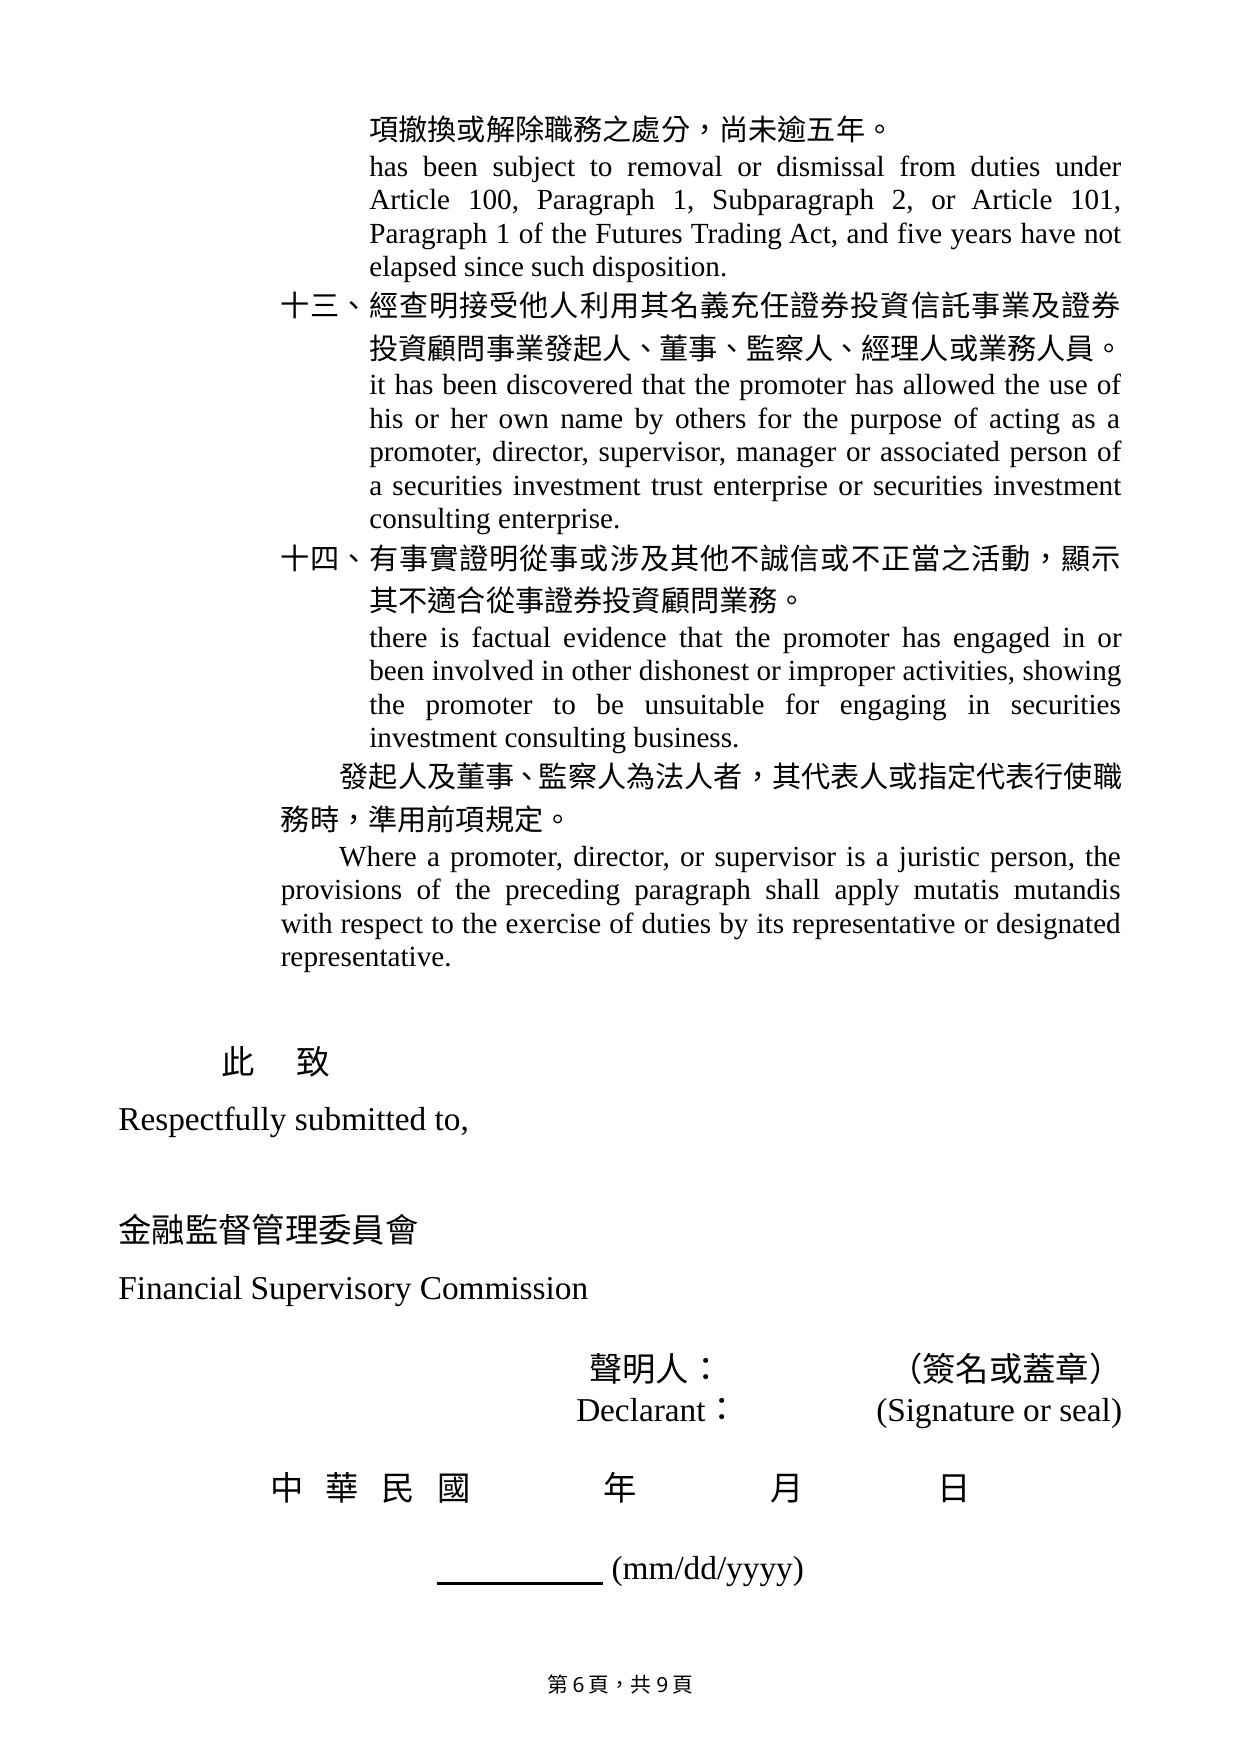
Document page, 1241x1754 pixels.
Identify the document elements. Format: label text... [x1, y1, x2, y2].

text 此 致 [118, 1029, 1122, 1085]
text 金融監督管理委員會 [118, 1198, 1122, 1254]
text (mm/dd/yyyy) [118, 1548, 1122, 1587]
list 有事實證明從事或涉及其他不誠信或不正當之活動，顯示其不適合從事證券投資顧問業務。 there is factual evidence that the promoter has engaged in or been involved in other dishonest or improper activities, showing the promoter to be unsuitable for engaging in securities investment consulting business. [281, 535, 1122, 754]
list 項撤換或解除職務之處分，尚未逾五年。 has been subject to removal or dismissal from duties under Article 100, Paragraph 1, Subparagraph 2, or Article 101, Paragraph 1 of the Futures Trading Act, and five years have not elapsed since such disposition. [281, 106, 1122, 283]
text 發起人及董事、監察人為法人者，其代表人或指定代表行使職務時，準用前項規定。 [281, 754, 1122, 839]
text 聲明人： （簽名或蓋章） [118, 1350, 1122, 1389]
text Declarant： (Signature or seal) [118, 1389, 1122, 1429]
text Financial Supervisory Commission [118, 1254, 1122, 1310]
text Respectfully submitted to, [118, 1085, 1122, 1142]
text 中 華 民 國 年 月 日 [118, 1469, 1122, 1508]
list 經查明接受他人利用其名義充任證券投資信託事業及證券投資顧問事業發起人、董事、監察人、經理人或業務人員。 it has been discovered that the promoter has allowed the use of his or her own name by others for the purpose of acting as a promoter, director, supervisor, manager or associated person of a securities investment trust enterprise or securities investment consulting enterprise. [281, 283, 1122, 535]
text Where a promoter, director, or supervisor is a juristic person, the provisions of the preceding paragraph shall apply mutatis mutandis with respect to the exercise of duties by its representative or designated representative. [281, 839, 1122, 973]
